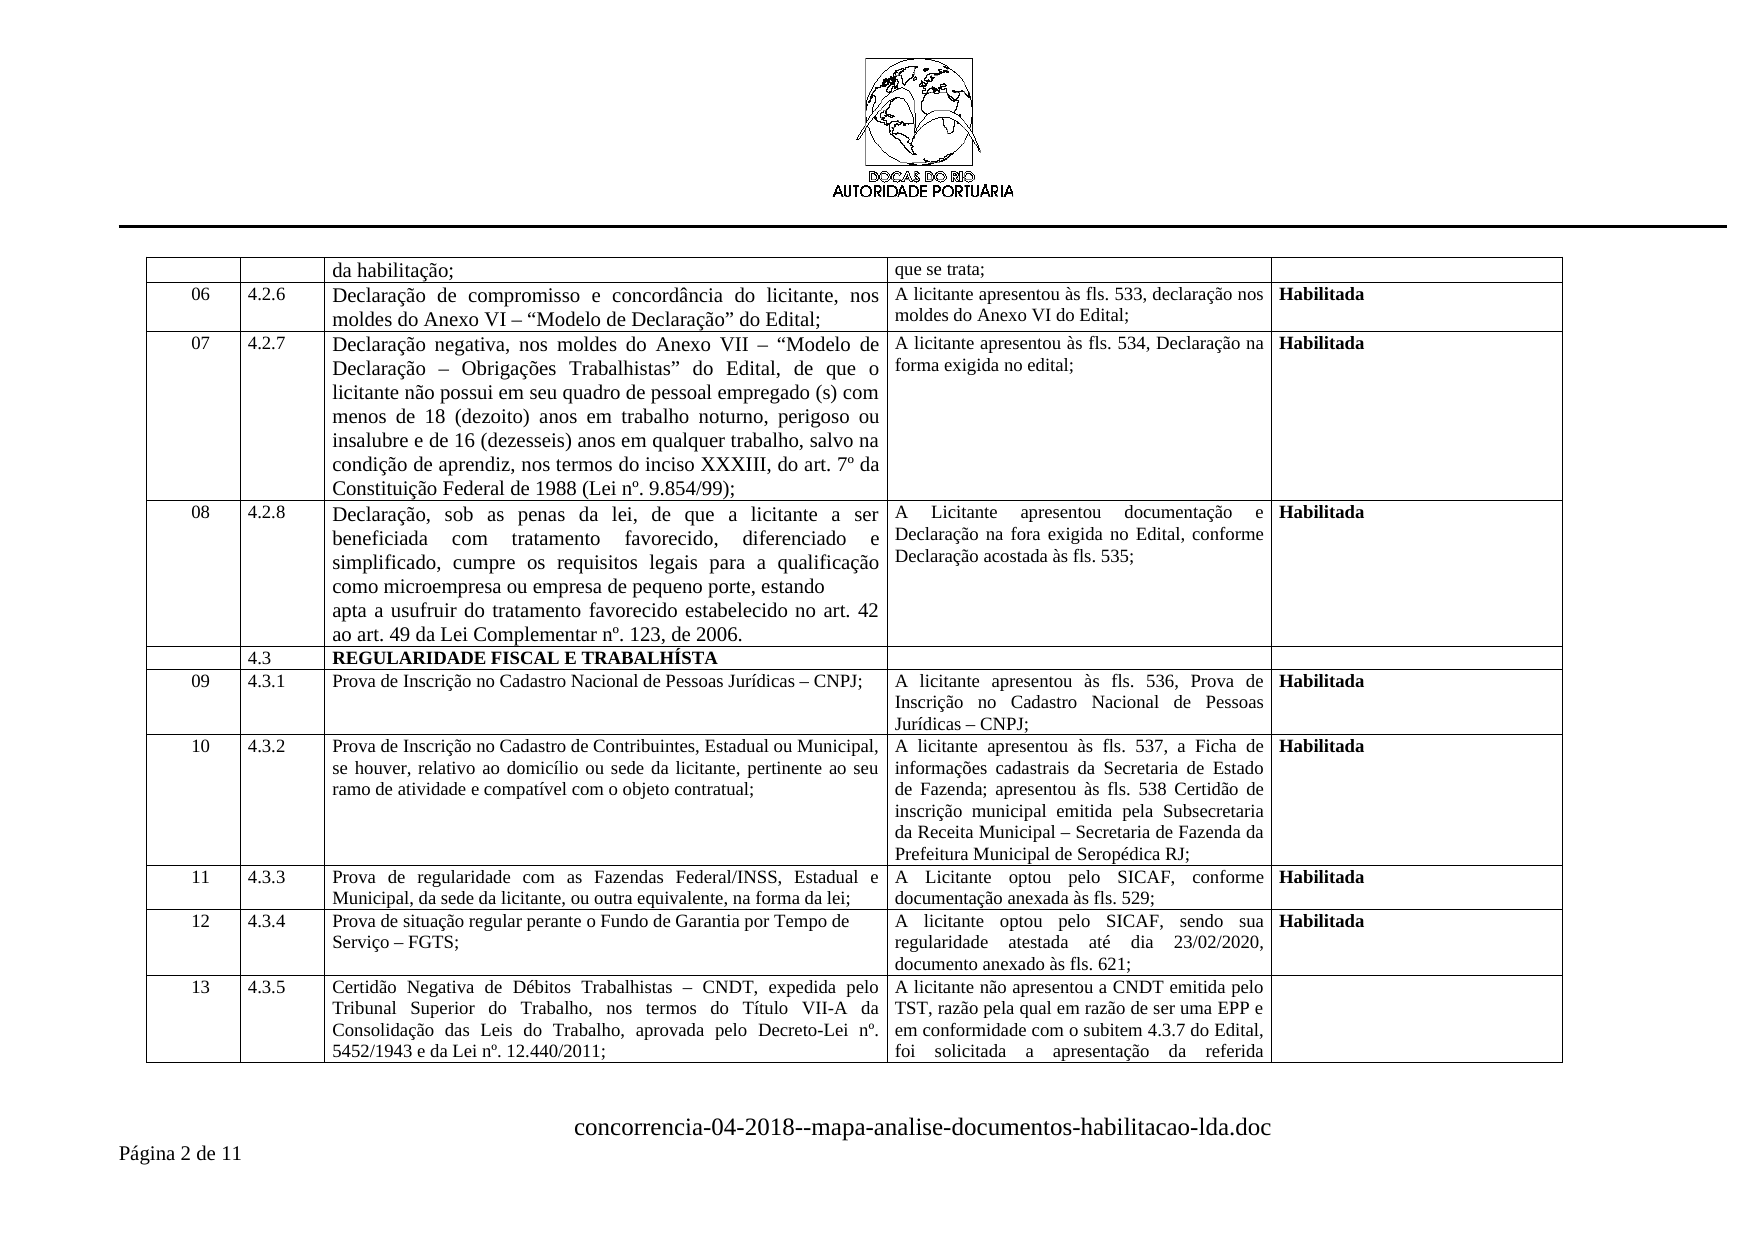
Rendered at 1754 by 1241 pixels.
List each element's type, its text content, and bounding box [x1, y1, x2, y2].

table_cell A Licitante optou pelo SICAF, conforme documentação anexada às fls. 529; [888, 866, 1271, 909]
table_cell [1272, 647, 1562, 668]
table_cell [1272, 258, 1562, 282]
table_cell 4.3.2 [241, 735, 324, 864]
table_cell Declaração negativa, nos moldes do Anexo VII – “Modelo de Declaração – Obrigações Trabalhistas” do Edital, de que o licitante não possui em seu quadro de pessoal empregado (s) com menos de 18 (dezoito) anos em trabalho noturno, perigoso ou insalubre e de 16 (dezesseis) anos em qualquer trabalho, salvo na condição de aprendiz, nos termos do inciso XXXIII, do art. 7º da Constituição Federal de 1988 (Lei nº. 9.854/99); [325, 332, 887, 500]
table_cell A licitante apresentou às fls. 536, Prova de Inscrição no Cadastro Nacional de Pessoas Jurídicas – CNPJ; [888, 670, 1271, 734]
table_cell [888, 647, 1271, 668]
table_cell Prova de regularidade com as Fazendas Federal/INSS, Estadual e Municipal, da sede da licitante, ou outra equivalente, na forma da lei; [325, 866, 887, 909]
table_cell Certidão Negativa de Débitos Trabalhistas – CNDT, expedida pelo Tribunal Superior do Trabalho, nos termos do Título VII-A da Consolidação das Leis do Trabalho, aprovada pelo Decreto-Lei nº. 5452/1943 e da Lei nº. 12.440/2011; [325, 976, 887, 1062]
table_cell Prova de Inscrição no Cadastro de Contribuintes, Estadual ou Municipal, se houver, relativo ao domicílio ou sede da licitante, pertinente ao seu ramo de atividade e compatível com o objeto contratual; [325, 735, 887, 864]
table_cell Declaração de compromisso e concordância do licitante, nos moldes do Anexo VI – “Modelo de Declaração” do Edital; [325, 283, 887, 331]
table_cell 4.3.4 [241, 910, 324, 974]
table_cell Habilitada [1272, 332, 1562, 500]
table_cell [147, 258, 240, 282]
table_cell 13 [147, 976, 240, 1062]
table_cell A licitante não apresentou a CNDT emitida pelo TST, razão pela qual em razão de ser uma EPP e em conformidade com o subitem 4.3.7 do Edital, foi solicitada a apresentação da referida [888, 976, 1271, 1062]
table_cell 4.2.7 [241, 332, 324, 500]
table_cell 4.3 [241, 647, 324, 668]
table_cell da habilitação; [325, 258, 887, 282]
table_cell 09 [147, 670, 240, 734]
table_cell 4.3.3 [241, 866, 324, 909]
table_cell Habilitada [1272, 501, 1562, 646]
table_cell 12 [147, 910, 240, 974]
table_cell 06 [147, 283, 240, 331]
table_cell Declaração, sob as penas da lei, de que a licitante a ser beneficiada com tratamento favorecido, diferenciado e simplificado, cumpre os requisitos legais para a qualificação como microempresa ou empresa de pequeno porte, estando apta a usufruir do tratamento favorecido estabelecido no art. 42 ao art. 49 da Lei Complementar nº. 123, de 2006. [325, 501, 887, 646]
table_cell A licitante apresentou às fls. 537, a Ficha de informações cadastrais da Secretaria de Estado de Fazenda; apresentou às fls. 538 Certidão de inscrição municipal emitida pela Subsecretaria da Receita Municipal – Secretaria de Fazenda da Prefeitura Municipal de Seropédica RJ; [888, 735, 1271, 864]
table_cell que se trata; [888, 258, 1271, 282]
table_cell Habilitada [1272, 735, 1562, 864]
table_cell Prova de situação regular perante o Fundo de Garantia por Tempo de Serviço – FGTS; [325, 910, 887, 974]
table_cell 07 [147, 332, 240, 500]
table_cell 4.3.5 [241, 976, 324, 1062]
table_cell Habilitada [1272, 283, 1562, 331]
table_cell A licitante apresentou às fls. 533, declaração nos moldes do Anexo VI do Edital; [888, 283, 1271, 331]
table_cell 4.3.1 [241, 670, 324, 734]
table_cell A Licitante apresentou documentação e Declaração na fora exigida no Edital, conforme Declaração acostada às fls. 535; [888, 501, 1271, 646]
table_cell [241, 258, 324, 282]
table_cell Habilitada [1272, 910, 1562, 974]
table_cell 08 [147, 501, 240, 646]
table_cell [1272, 976, 1562, 1062]
table_cell A licitante optou pelo SICAF, sendo sua regularidade atestada até dia 23/02/2020, documento anexado às fls. 621; [888, 910, 1271, 974]
table_cell Prova de Inscrição no Cadastro Nacional de Pessoas Jurídicas – CNPJ; [325, 670, 887, 734]
table_cell 10 [147, 735, 240, 864]
table_cell Habilitada [1272, 866, 1562, 909]
table_cell 4.2.8 [241, 501, 324, 646]
table_cell A licitante apresentou às fls. 534, Declaração na forma exigida no edital; [888, 332, 1271, 500]
table_cell Habilitada [1272, 670, 1562, 734]
table_cell REGULARIDADE FISCAL E TRABALHÍSTA [325, 647, 887, 668]
table_cell 11 [147, 866, 240, 909]
table_cell [147, 647, 240, 668]
table_cell 4.2.6 [241, 283, 324, 331]
picture [832, 58, 1014, 197]
